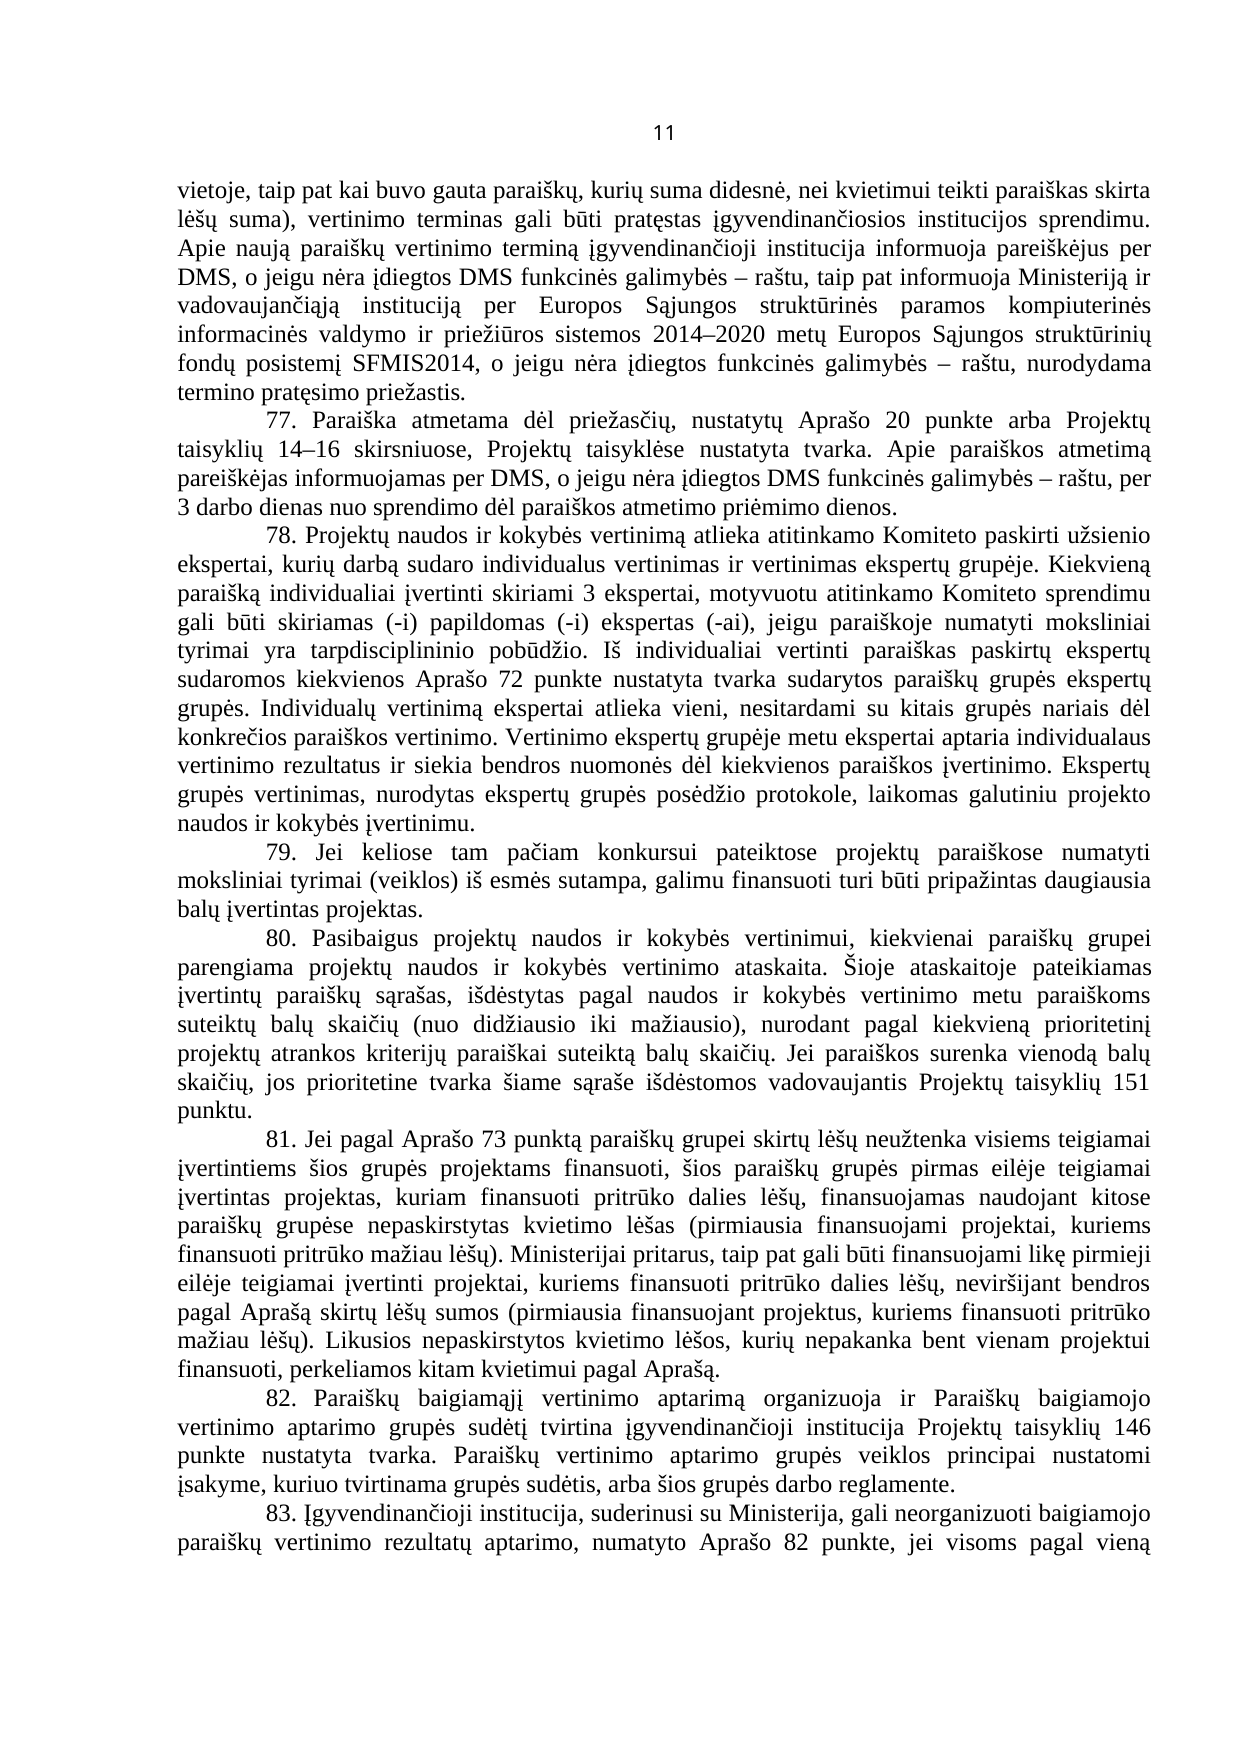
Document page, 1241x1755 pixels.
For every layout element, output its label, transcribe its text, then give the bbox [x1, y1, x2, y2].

text 81. Jei pagal Aprašo 73 punktą paraiškų grupei skirtų lėšų neužtenka visiems teigiamai įvertintiems šios grupės projektams finansuoti, šios paraiškų grupės pirmas eilėje teigiamai įvertintas projektas, kuriam finansuoti pritrūko dalies lėšų, finansuojamas naudojant kitose paraiškų grupėse nepaskirstytas kvietimo lėšas (pirmiausia finansuojami projektai, kuriems finansuoti pritrūko mažiau lėšų). Ministerijai pritarus, taip pat gali būti finansuojami likę pirmieji eilėje teigiamai įvertinti projektai, kuriems finansuoti pritrūko dalies lėšų, neviršijant bendros pagal Aprašą skirtų lėšų sumos (pirmiausia finansuojant projektus, kuriems finansuoti pritrūko mažiau lėšų). Likusios nepaskirstytos kvietimo lėšos, kurių nepakanka bent vienam projektui finansuoti, perkeliamos kitam kvietimui pagal Aprašą. [177, 1124, 1152, 1383]
text 80. Pasibaigus projektų naudos ir kokybės vertinimui, kiekvienai paraiškų grupei parengiama projektų naudos ir kokybės vertinimo ataskaita. Šioje ataskaitoje pateikiamas įvertintų paraiškų sąrašas, išdėstytas pagal naudos ir kokybės vertinimo metu paraiškoms suteiktų balų skaičių (nuo didžiausio iki mažiausio), nurodant pagal kiekvieną prioritetinį projektų atrankos kriterijų paraiškai suteiktą balų skaičių. Jei paraiškos surenka vienodą balų skaičių, jos prioritetine tvarka šiame sąraše išdėstomos vadovaujantis Projektų taisyklių 151 punktu. [177, 923, 1152, 1124]
text 77. Paraiška atmetama dėl priežasčių, nustatytų Aprašo 20 punkte arba Projektų taisyklių 14–16 skirsniuose, Projektų taisyklėse nustatyta tvarka. Apie paraiškos atmetimą pareiškėjas informuojamas per DMS, o jeigu nėra įdiegtos DMS funkcinės galimybės – raštu, per 3 darbo dienas nuo sprendimo dėl paraiškos atmetimo priėmimo dienos. [177, 405, 1152, 520]
text 83. Įgyvendinančioji institucija, suderinusi su Ministerija, gali neorganizuoti baigiamojo paraiškų vertinimo rezultatų aptarimo, numatyto Aprašo 82 punkte, jei visoms pagal vieną [177, 1498, 1152, 1555]
text 82. Paraiškų baigiamąjį vertinimo aptarimą organizuoja ir Paraiškų baigiamojo vertinimo aptarimo grupės sudėtį tvirtina įgyvendinančioji institucija Projektų taisyklių 146 punkte nustatyta tvarka. Paraiškų vertinimo aptarimo grupės veiklos principai nustatomi įsakyme, kuriuo tvirtinama grupės sudėtis, arba šios grupės darbo reglamente. [177, 1383, 1152, 1498]
text vietoje, taip pat kai buvo gauta paraiškų, kurių suma didesnė, nei kvietimui teikti paraiškas skirta lėšų suma), vertinimo terminas gali būti pratęstas įgyvendinančiosios institucijos sprendimu. Apie naują paraiškų vertinimo terminą įgyvendinančioji institucija informuoja pareiškėjus per DMS, o jeigu nėra įdiegtos DMS funkcinės galimybės – raštu, taip pat informuoja Ministeriją ir vadovaujančiąją instituciją per Europos Sąjungos struktūrinės paramos kompiuterinės informacinės valdymo ir priežiūros sistemos 2014–2020 metų Europos Sąjungos struktūrinių fondų posistemį SFMIS2014, o jeigu nėra įdiegtos funkcinės galimybės – raštu, nurodydama termino pratęsimo priežastis. [177, 175, 1152, 405]
text 78. Projektų naudos ir kokybės vertinimą atlieka atitinkamo Komiteto paskirti užsienio ekspertai, kurių darbą sudaro individualus vertinimas ir vertinimas ekspertų grupėje. Kiekvieną paraišką individualiai įvertinti skiriami 3 ekspertai, motyvuotu atitinkamo Komiteto sprendimu gali būti skiriamas (-i) papildomas (-i) ekspertas (-ai), jeigu paraiškoje numatyti moksliniai tyrimai yra tarpdisciplininio pobūdžio. Iš individualiai vertinti paraiškas paskirtų ekspertų sudaromos kiekvienos Aprašo 72 punkte nustatyta tvarka sudarytos paraiškų grupės ekspertų grupės. Individualų vertinimą ekspertai atlieka vieni, nesitardami su kitais grupės nariais dėl konkrečios paraiškos vertinimo. Vertinimo ekspertų grupėje metu ekspertai aptaria individualaus vertinimo rezultatus ir siekia bendros nuomonės dėl kiekvienos paraiškos įvertinimo. Ekspertų grupės vertinimas, nurodytas ekspertų grupės posėdžio protokole, laikomas galutiniu projekto naudos ir kokybės įvertinimu. [177, 520, 1152, 837]
text 79. Jei keliose tam pačiam konkursui pateiktose projektų paraiškose numatyti moksliniai tyrimai (veiklos) iš esmės sutampa, galimu finansuoti turi būti pripažintas daugiausia balų įvertintas projektas. [177, 837, 1152, 923]
